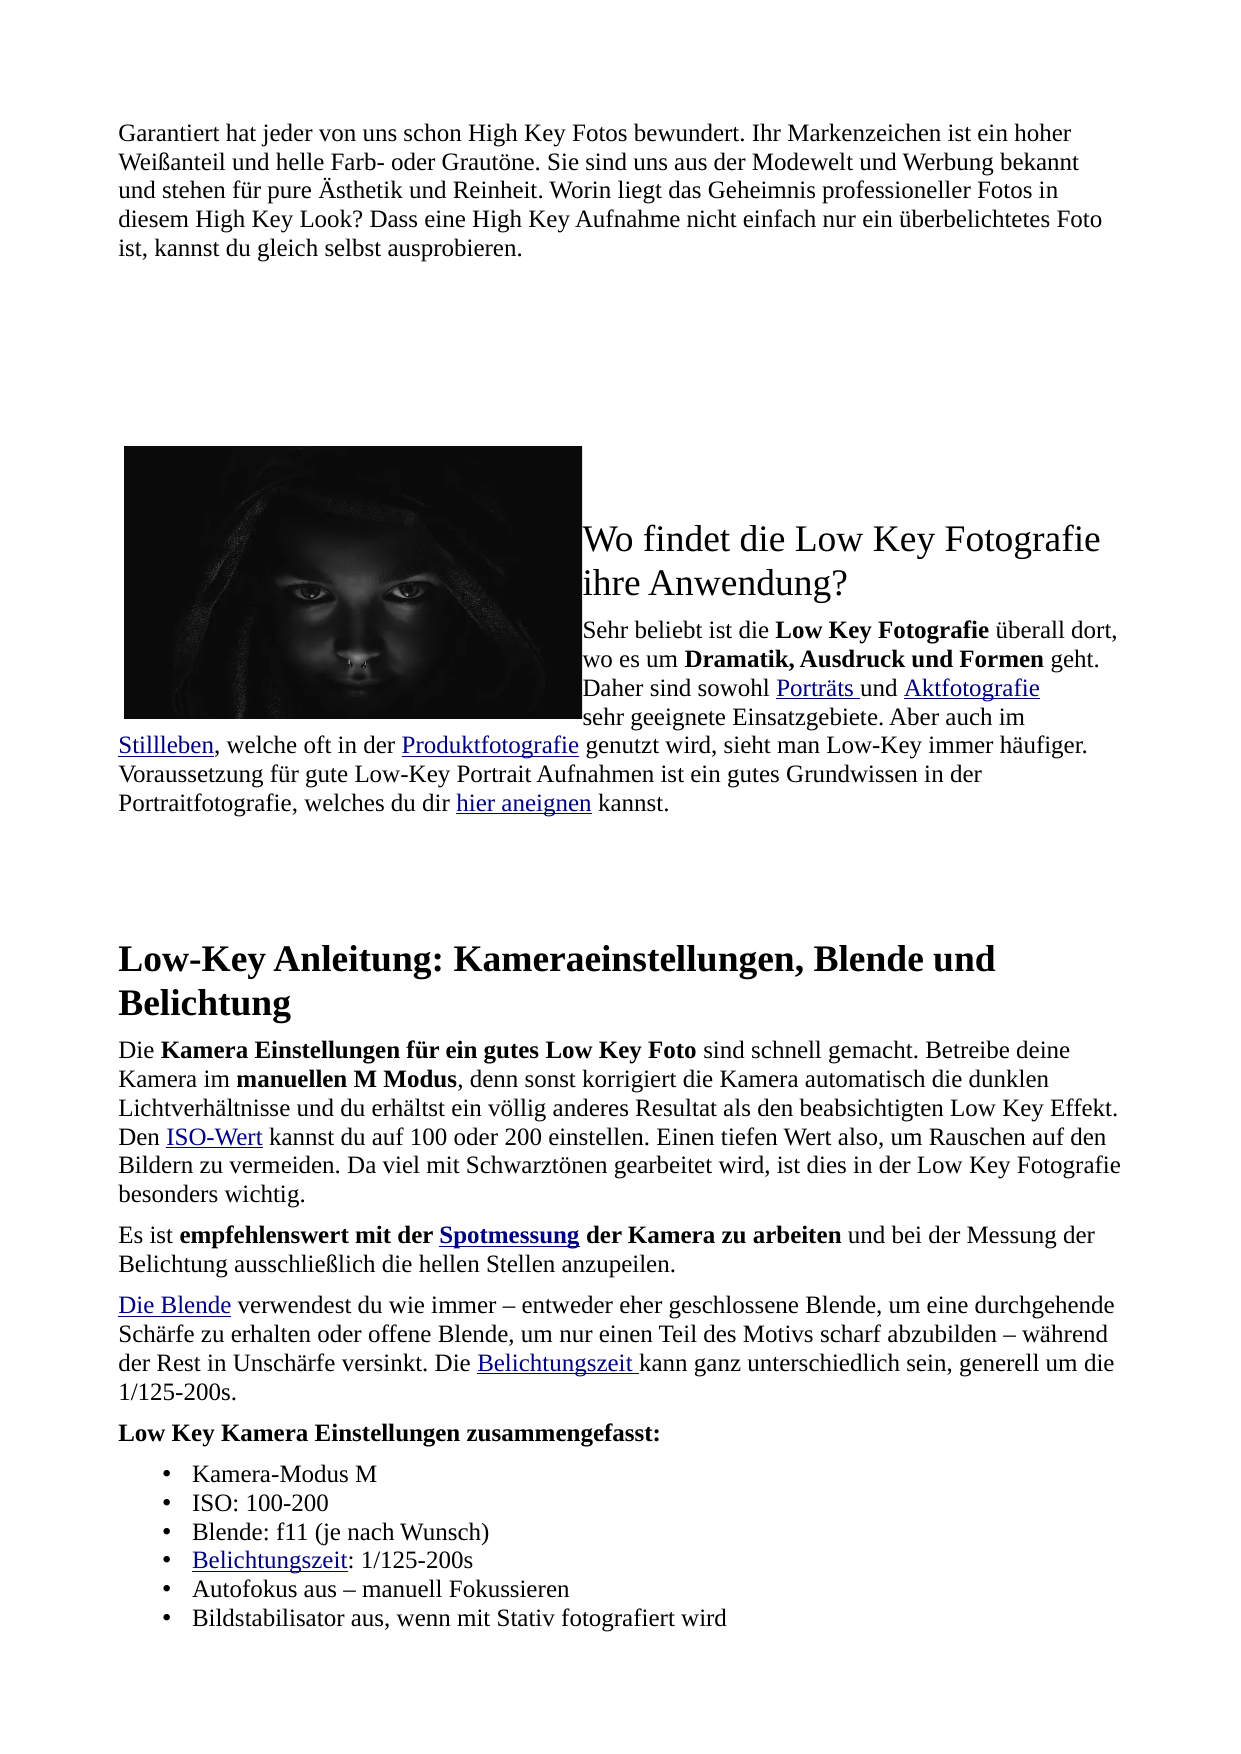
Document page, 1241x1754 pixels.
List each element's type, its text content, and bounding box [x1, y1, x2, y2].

list Bildstabilisator aus, wenn mit Stativ fotografiert wird [162, 1603, 1122, 1632]
list Kamera-Modus M [162, 1459, 1122, 1488]
subtitle Wo findet die Low Key Fotografie ihre Anwendung? [583, 517, 1122, 603]
text Garantiert hat jeder von uns schon High Key Fotos bewundert. Ihr Markenzeichen ist ein hoher Weißanteil und helle Farb- oder Grautöne. Sie sind uns aus der Modewelt und Werbung bekannt und stehen für pure Ästhetik und Reinheit. Worin liegt das Geheimnis professioneller Fotos in diesem High Key Look? Dass eine High Key Aufnahme nicht einfach nur ein überbelichtetes Foto ist, kannst du gleich selbst ausprobieren. [118, 118, 1122, 262]
text Es ist empfehlenswert mit der Spotmessung der Kamera zu arbeiten und bei der Messung der Belichtung ausschließlich die hellen Stellen anzupeilen. [118, 1221, 1122, 1278]
picture [124, 446, 583, 719]
text Sehr beliebt ist die Low Key Fotografie überall dort, wo es um Dramatik, Ausdruck und Formen geht. Daher sind sowohl Porträts und Aktfotografie sehr geeignete Einsatzgebiete. Aber auch im Stillleben, welche oft in der Produktfotografie genutzt wird, sieht man Low-Key immer häufiger. Voraussetzung für gute Low-Key Portrait Aufnahmen ist ein gutes Grundwissen in der Portraitfotografie, welches du dir hier aneignen kannst. [118, 616, 1122, 817]
list Autofokus aus – manuell Fokussieren [162, 1574, 1122, 1603]
list Blende: f11 (je nach Wunsch) [162, 1517, 1122, 1546]
list Belichtungszeit: 1/125-200s [162, 1546, 1122, 1574]
subtitle Low-Key Anleitung: Kameraeinstellungen, Blende und Belichtung [118, 937, 1122, 1023]
text Low Key Kamera Einstellungen zusammengefasst: [118, 1418, 1122, 1447]
text Die Blende verwendest du wie immer – entweder eher geschlossene Blende, um eine durchgehende Schärfe zu erhalten oder offene Blende, um nur einen Teil des Motivs scharf abzubilden – während der Rest in Unschärfe versinkt. Die Belichtungszeit kann ganz unterschiedlich sein, generell um die 1/125-200s. [118, 1291, 1122, 1406]
text Die Kamera Einstellungen für ein gutes Low Key Foto sind schnell gemacht. Betreibe deine Kamera im manuellen M Modus, denn sonst korrigiert die Kamera automatisch die dunklen Lichtverhältnisse und du erhältst ein völlig anderes Resultat als den beabsichtigten Low Key Effekt. Den ISO-Wert kannst du auf 100 oder 200 einstellen. Einen tiefen Wert also, um Rauschen auf den Bildern zu vermeiden. Da viel mit Schwarztönen gearbeitet wird, ist dies in der Low Key Fotografie besonders wichtig. [118, 1036, 1122, 1208]
list ISO: 100-200 [162, 1488, 1122, 1517]
